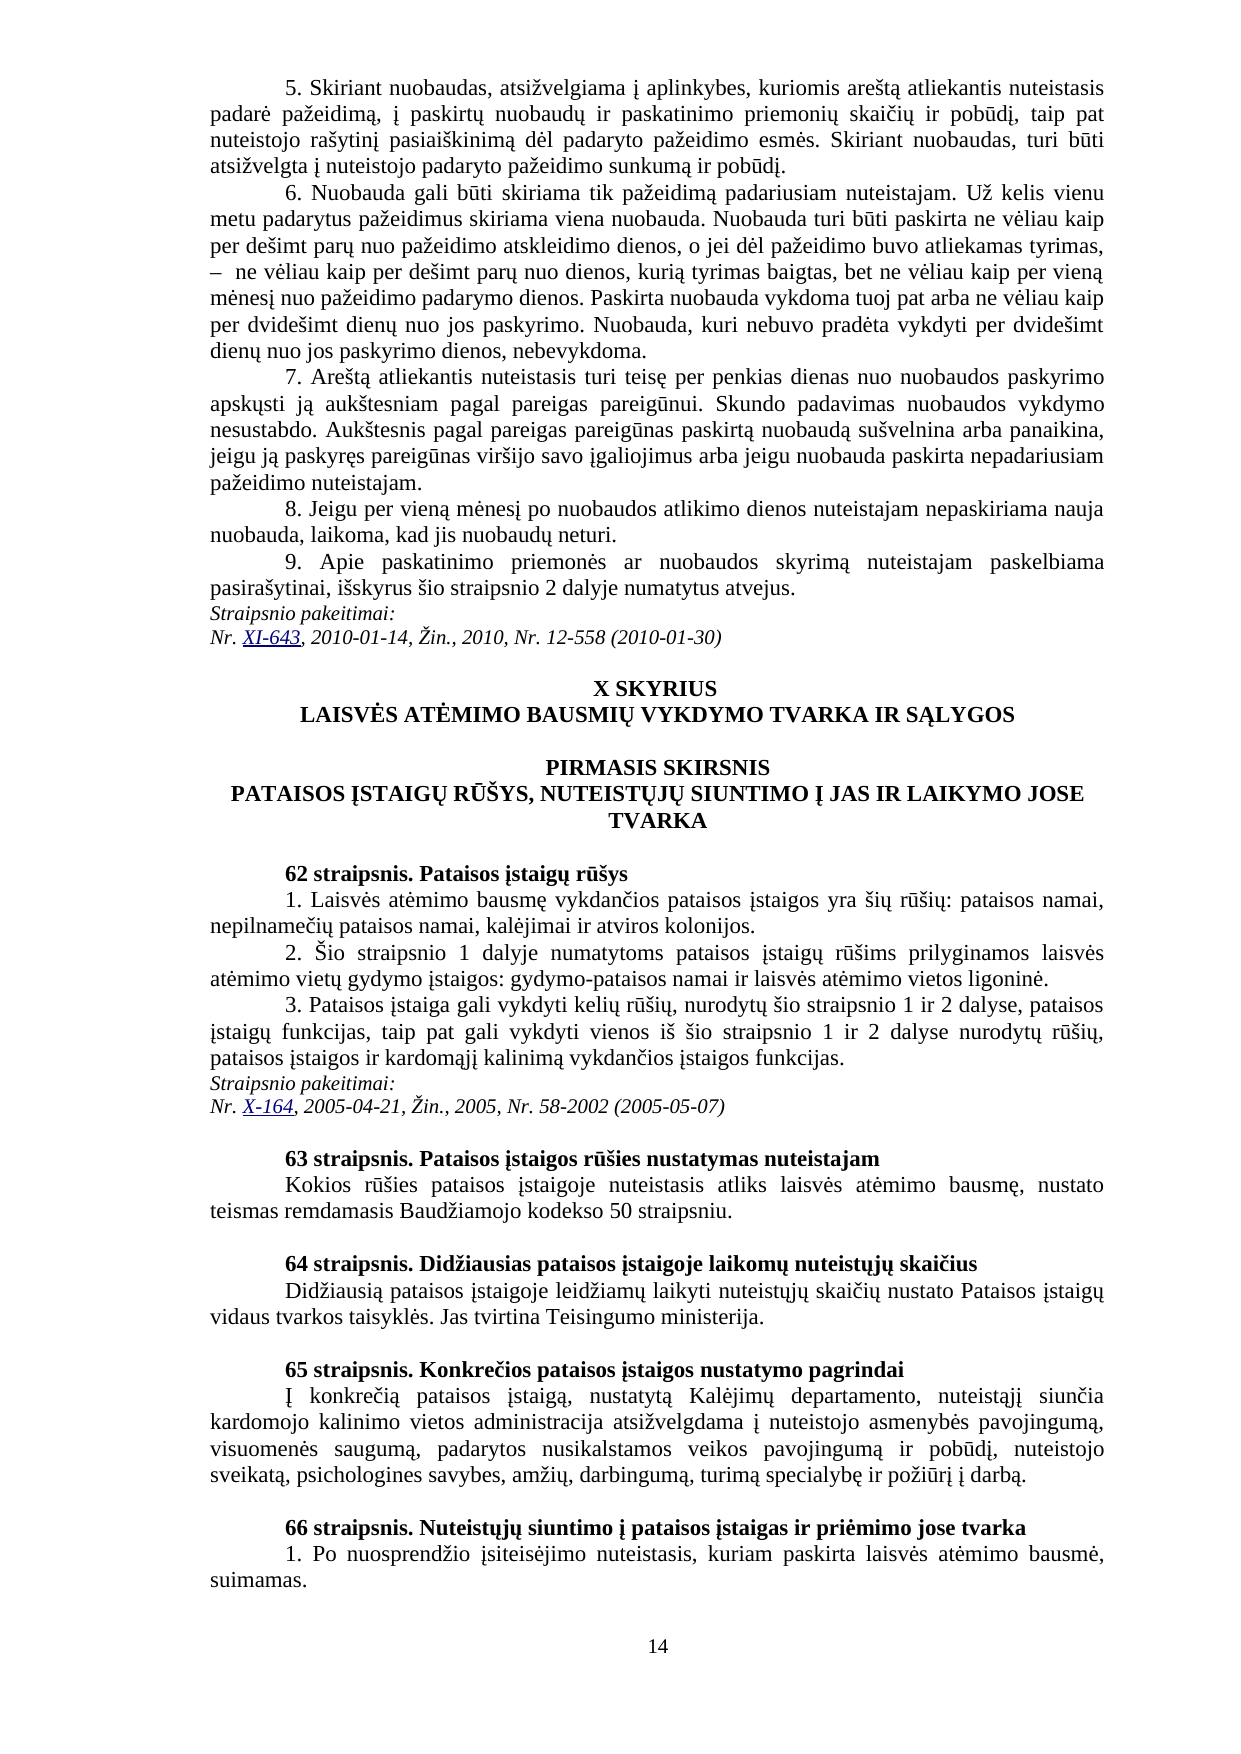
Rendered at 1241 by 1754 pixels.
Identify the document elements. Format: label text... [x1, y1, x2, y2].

text 3. Pataisos įstaiga gali vykdyti kelių rūšių, nurodytų šio straipsnio 1 ir 2 dalyse, pataisos įstaigų funkcijas, taip pat gali vykdyti vienos iš šio straipsnio 1 ir 2 dalyse nurodytų rūšių, pataisos įstaigos ir kardomąjį kalinimą vykdančios įstaigos funkcijas. [210, 991, 1106, 1070]
text 6. Nuobauda gali būti skiriama tik pažeidimą padariusiam nuteistajam. Už kelis vienu metu padarytus pažeidimus skiriama viena nuobauda. Nuobauda turi būti paskirta ne vėliau kaip per dešimt parų nuo pažeidimo atskleidimo dienos, o jei dėl pažeidimo buvo atliekamas tyrimas, – ne vėliau kaip per dešimt parų nuo dienos, kurią tyrimas baigtas, bet ne vėliau kaip per vieną mėnesį nuo pažeidimo padarymo dienos. Paskirta nuobauda vykdoma tuoj pat arba ne vėliau kaip per dvidešimt dienų nuo jos paskyrimo. Nuobauda, kuri nebuvo pradėta vykdyti per dvidešimt dienų nuo jos paskyrimo dienos, nebevykdoma. [210, 179, 1106, 363]
text 7. Areštą atliekantis nuteistasis turi teisę per penkias dienas nuo nuobaudos paskyrimo apskųsti ją aukštesniam pagal pareigas pareigūnui. Skundo padavimas nuobaudos vykdymo nesustabdo. Aukštesnis pagal pareigas pareigūnas paskirtą nuobaudą sušvelnina arba panaikina, jeigu ją paskyręs pareigūnas viršijo savo įgaliojimus arba jeigu nuobauda paskirta nepadariusiam pažeidimo nuteistajam. [210, 363, 1106, 495]
text Nr. X-164, 2005-04-21, Žin., 2005, Nr. 58-2002 (2005-05-07) [210, 1094, 1106, 1118]
text Didžiausią pataisos įstaigoje leidžiamų laikyti nuteistųjų skaičių nustato Pataisos įstaigų vidaus tvarkos taisyklės. Jas tvirtina Teisingumo ministerija. [210, 1277, 1106, 1329]
text 65 straipsnis. Konkrečios pataisos įstaigos nustatymo pagrindai [210, 1356, 1106, 1382]
text 2. Šio straipsnio 1 dalyje numatytoms pataisos įstaigų rūšims prilyginamos laisvės atėmimo vietų gydymo įstaigos: gydymo-pataisos namai ir laisvės atėmimo vietos ligoninė. [210, 939, 1106, 991]
text 5. Skiriant nuobaudas, atsižvelgiama į aplinkybes, kuriomis areštą atliekantis nuteistasis padarė pažeidimą, į paskirtų nuobaudų ir paskatinimo priemonių skaičių ir pobūdį, taip pat nuteistojo rašytinį pasiaiškinimą dėl padaryto pažeidimo esmės. Skiriant nuobaudas, turi būti atsižvelgta į nuteistojo padaryto pažeidimo sunkumą ir pobūdį. [210, 73, 1106, 179]
text Kokios rūšies pataisos įstaigoje nuteistasis atliks laisvės atėmimo bausmę, nustato teismas remdamasis Baudžiamojo kodekso 50 straipsniu. [210, 1171, 1106, 1224]
text 9. Apie paskatinimo priemonės ar nuobaudos skyrimą nuteistajam paskelbiama pasirašytinai, išskyrus šio straipsnio 2 dalyje numatytus atvejus. [210, 548, 1106, 601]
subtitle X skyrius [210, 675, 1106, 701]
text Straipsnio pakeitimai: [210, 1070, 1106, 1094]
text 62 straipsnis. Pataisos įstaigų rūšys [210, 859, 1106, 886]
text 8. Jeigu per vieną mėnesį po nuobaudos atlikimo dienos nuteistajam nepaskiriama nauja nuobauda, laikoma, kad jis nuobaudų neturi. [210, 495, 1106, 548]
text 1. Po nuosprendžio įsiteisėjimo nuteistasis, kuriam paskirta laisvės atėmimo bausmė, suimamas. [210, 1540, 1106, 1593]
text 63 straipsnis. Pataisos įstaigos rūšies nustatymas nuteistajam [210, 1145, 1106, 1171]
text 66 straipsnis. Nuteistųjų siuntimo į pataisos įstaigas ir priėmimo jose tvarka [285, 1514, 1106, 1540]
text 1. Laisvės atėmimo bausmę vykdančios pataisos įstaigos yra šių rūšių: pataisos namai, nepilnamečių pataisos namai, kalėjimai ir atviros kolonijos. [210, 886, 1106, 939]
subtitle Pirmasis skirsnis [210, 754, 1106, 781]
text LAISVĖS ATĖMIMO BAUSMIŲ VYKDYMO TVARKA IR SĄLYGOS [210, 701, 1106, 728]
text Straipsnio pakeitimai: [210, 601, 1106, 625]
text Į konkrečią pataisos įstaigą, nustatytą Kalėjimų departamento, nuteistąjį siunčia kardomojo kalinimo vietos administracija atsižvelgdama į nuteistojo asmenybės pavojingumą, visuomenės saugumą, padarytos nusikalstamos veikos pavojingumą ir pobūdį, nuteistojo sveikatą, psichologines savybes, amžių, darbingumą, turimą specialybę ir požiūrį į darbą. [210, 1382, 1106, 1487]
text Nr. XI-643, 2010-01-14, Žin., 2010, Nr. 12-558 (2010-01-30) [210, 625, 1106, 649]
text PATAISOS ĮSTAIGŲ RŪŠYS, NUTEISTŲJŲ SIUNTIMO Į JAS IR LAIKYMO JOSE TVARKA [210, 781, 1106, 833]
text 64 straipsnis. Didžiausias pataisos įstaigoje laikomų nuteistųjų skaičius [210, 1250, 1106, 1277]
